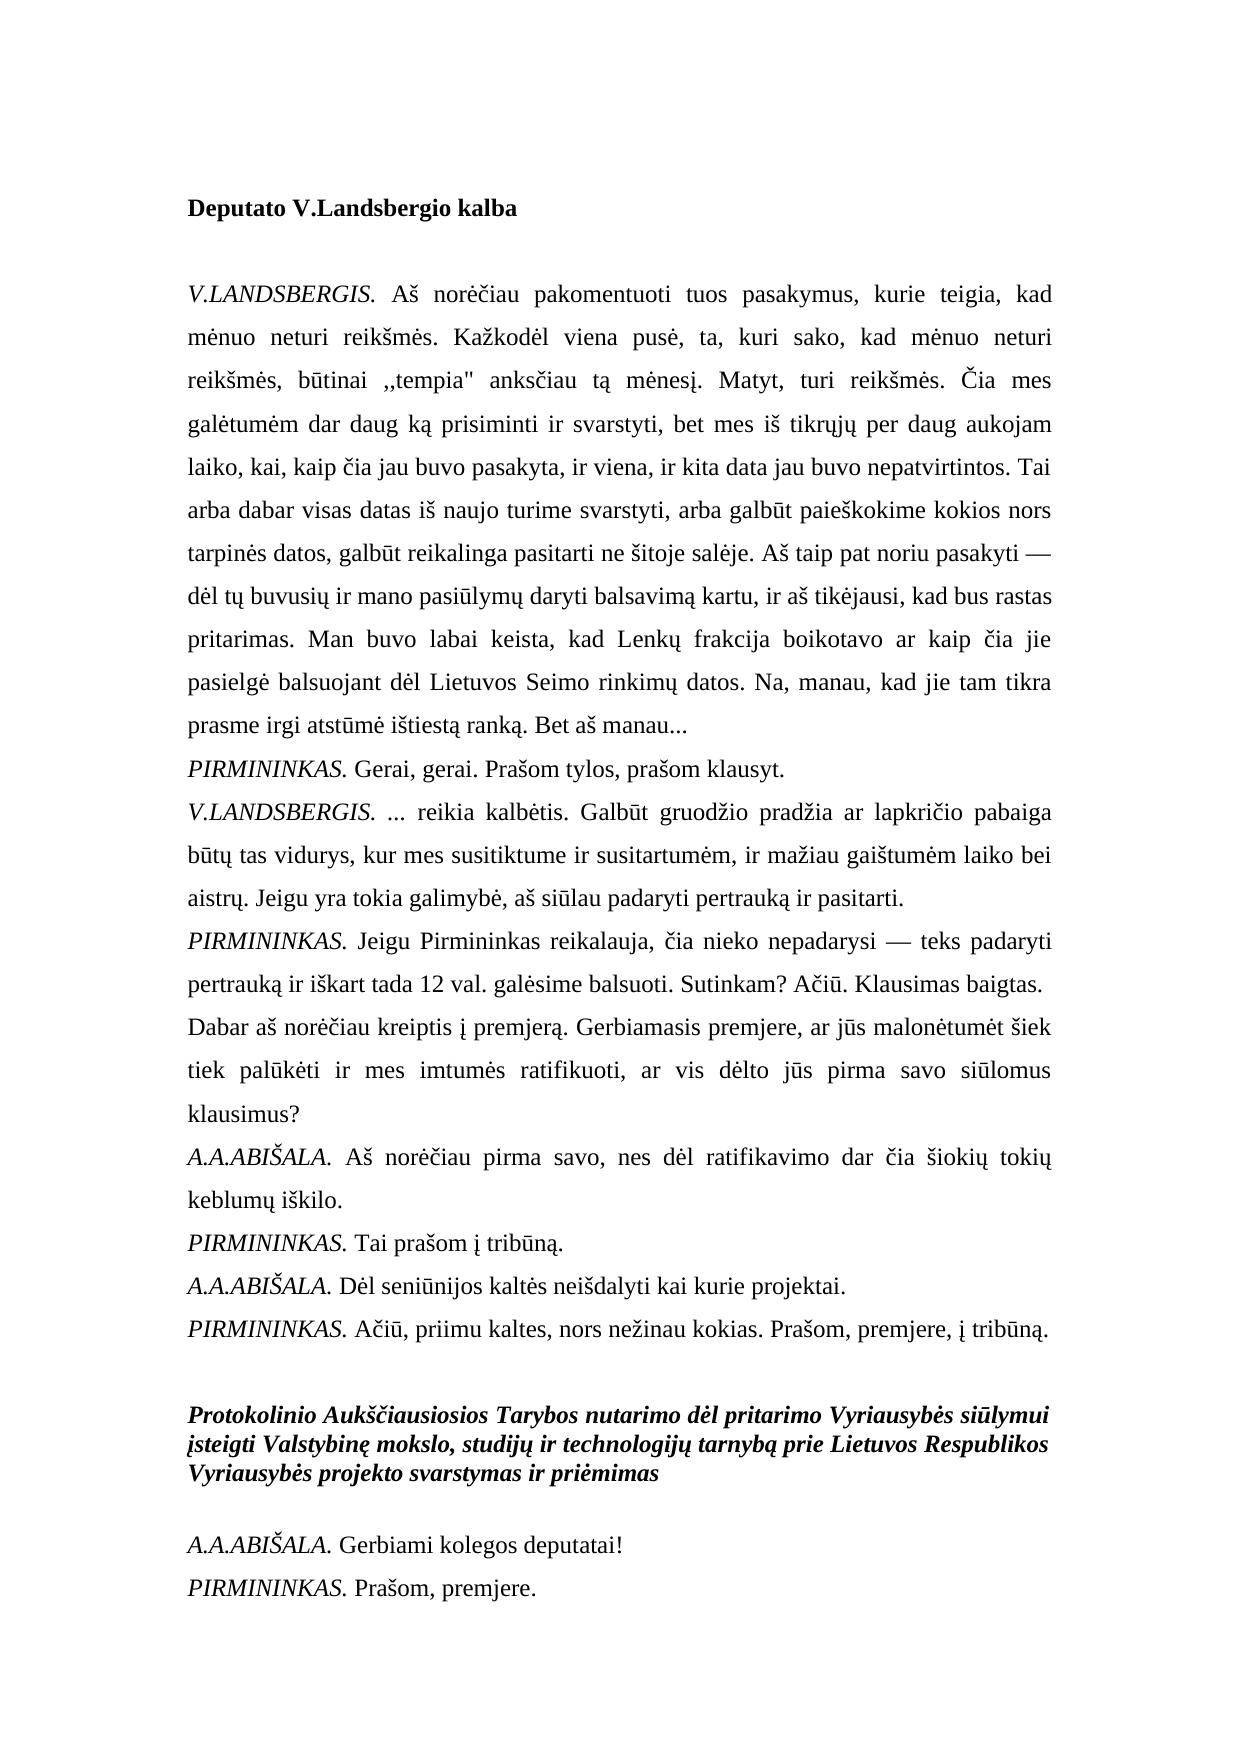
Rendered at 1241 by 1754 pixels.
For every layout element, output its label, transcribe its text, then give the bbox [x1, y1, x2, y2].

text A.A.ABIŠALA. Gerbiami kolegos deputatai! [187, 1530, 1053, 1559]
text PIRMININKAS. Ačiū, priimu kaltes, nors nežinau kokias. Prašom, premjere, į tribūną. [187, 1314, 1053, 1343]
text Dabar aš norėčiau kreiptis į premjerą. Gerbiamasis premjere, ar jūs malonėtumėt šiek tiek palūkėti ir mes imtumės ratifikuoti, ar vis dėlto jūs pirma savo siūlomus klausimus? [187, 1012, 1053, 1127]
text A.A.ABIŠALA. Dėl seniūnijos kaltės neišdalyti kai kurie projektai. [187, 1271, 1053, 1300]
text PIRMININKAS. Prašom, premjere. [187, 1573, 1053, 1602]
text PIRMININKAS. Jeigu Pirmininkas reikalauja, čia nieko nepadarysi — teks padaryti pertrauką ir iškart tada 12 val. galėsime balsuoti. Sutinkam? Ačiū. Klausimas baigtas. [187, 926, 1053, 998]
text Deputato V.Landsbergio kalba [187, 193, 1053, 222]
text V.LANDSBERGIS. Aš norėčiau pakomentuoti tuos pasakymus, kurie teigia, kad mėnuo neturi reikšmės. Kažkodėl viena pusė, ta, kuri sako, kad mėnuo neturi reikšmės, būtinai ,,tempia" anksčiau tą mėnesį. Matyt, turi reikšmės. Čia mes galėtumėm dar daug ką prisiminti ir svarstyti, bet mes iš tikrųjų per daug aukojam laiko, kai, kaip čia jau buvo pasakyta, ir viena, ir kita data jau buvo nepatvirtintos. Tai arba dabar visas datas iš naujo turime svarstyti, arba galbūt paieškokime kokios nors tarpinės datos, galbūt reikalinga pasitarti ne šitoje salėje. Aš taip pat noriu pasakyti — dėl tų buvusių ir mano pasiūlymų daryti balsavimą kartu, ir aš tikėjausi, kad bus rastas pritarimas. Man buvo labai keista, kad Lenkų frakcija boikotavo ar kaip čia jie pasielgė balsuojant dėl Lietuvos Seimo rinkimų datos. Na, manau, kad jie tam tikra prasme irgi atstūmė ištiestą ranką. Bet aš manau... [187, 279, 1053, 739]
text V.LANDSBERGIS. ... reikia kalbėtis. Galbūt gruodžio pradžia ar lapkričio pabaiga būtų tas vidurys, kur mes susitiktume ir susitartumėm, ir mažiau gaištumėm laiko bei aistrų. Jeigu yra tokia galimybė, aš siūlau padaryti pertrauką ir pasitarti. [187, 797, 1053, 912]
text Protokolinio Aukščiausiosios Tarybos nutarimo dėl pritarimo Vyriausybės siūlymui įsteigti Valstybinę mokslo, studijų ir technologijų tarnybą prie Lietuvos Respublikos Vyriausybės projekto svarstymas ir priėmimas [187, 1401, 1053, 1487]
text PIRMININKAS. Gerai, gerai. Prašom tylos, prašom klausyt. [187, 754, 1053, 782]
text A.A.ABIŠALA. Aš norėčiau pirma savo, nes dėl ratifikavimo dar čia šiokių tokių keblumų iškilo. [187, 1142, 1053, 1214]
text PIRMININKAS. Tai prašom į tribūną. [187, 1228, 1053, 1257]
